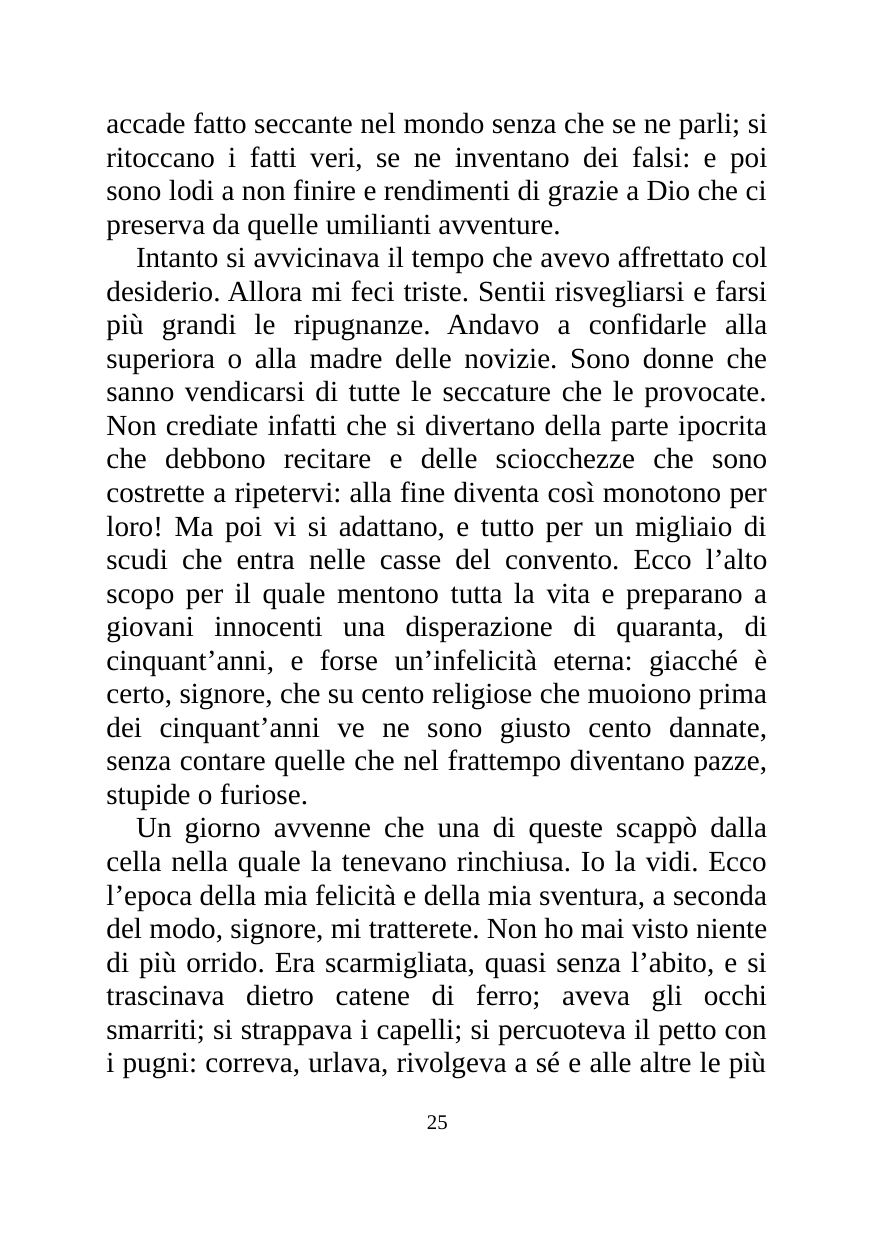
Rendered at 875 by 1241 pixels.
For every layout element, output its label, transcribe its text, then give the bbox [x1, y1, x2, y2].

text Un giorno avvenne che una di queste scappò dalla cella nella quale la tenevano rinchiusa. Io la vidi. Ecco l’epoca della mia felicità e della mia sventura, a seconda del modo, signore, mi tratterete. Non ho mai visto niente di più orrido. Era scarmigliata, quasi senza l’abito, e si trascinava dietro catene di ferro; aveva gli occhi smarriti; si strappava i capelli; si percuoteva il petto con i pugni: correva, urlava, rivolgeva a sé e alle altre le più [106, 811, 768, 1079]
text accade fatto seccante nel mondo senza che se ne parli; si ritoccano i fatti veri, se ne inventano dei falsi: e poi sono lodi a non finire e rendimenti di grazie a Dio che ci preserva da quelle umilianti avventure. [106, 106, 768, 240]
text Intanto si avvicinava il tempo che avevo affrettato col desiderio. Allora mi feci triste. Sentii risvegliarsi e farsi più grandi le ripugnanze. Andavo a confidarle alla superiora o alla madre delle novizie. Sono donne che sanno vendicarsi di tutte le seccature che le provocate. Non crediate infatti che si divertano della parte ipocrita che debbono recitare e delle sciocchezze che sono costrette a ripetervi: alla fine diventa così monotono per loro! Ma poi vi si adattano, e tutto per un migliaio di scudi che entra nelle casse del convento. Ecco l’alto scopo per il quale mentono tutta la vita e preparano a giovani innocenti una disperazione di quaranta, di cinquant’anni, e forse un’infelicità eterna: giacché è certo, signore, che su cento religiose che muoiono prima dei cinquant’anni ve ne sono giusto cento dannate, senza contare quelle che nel frattempo diventano pazze, stupide o furiose. [106, 240, 768, 811]
